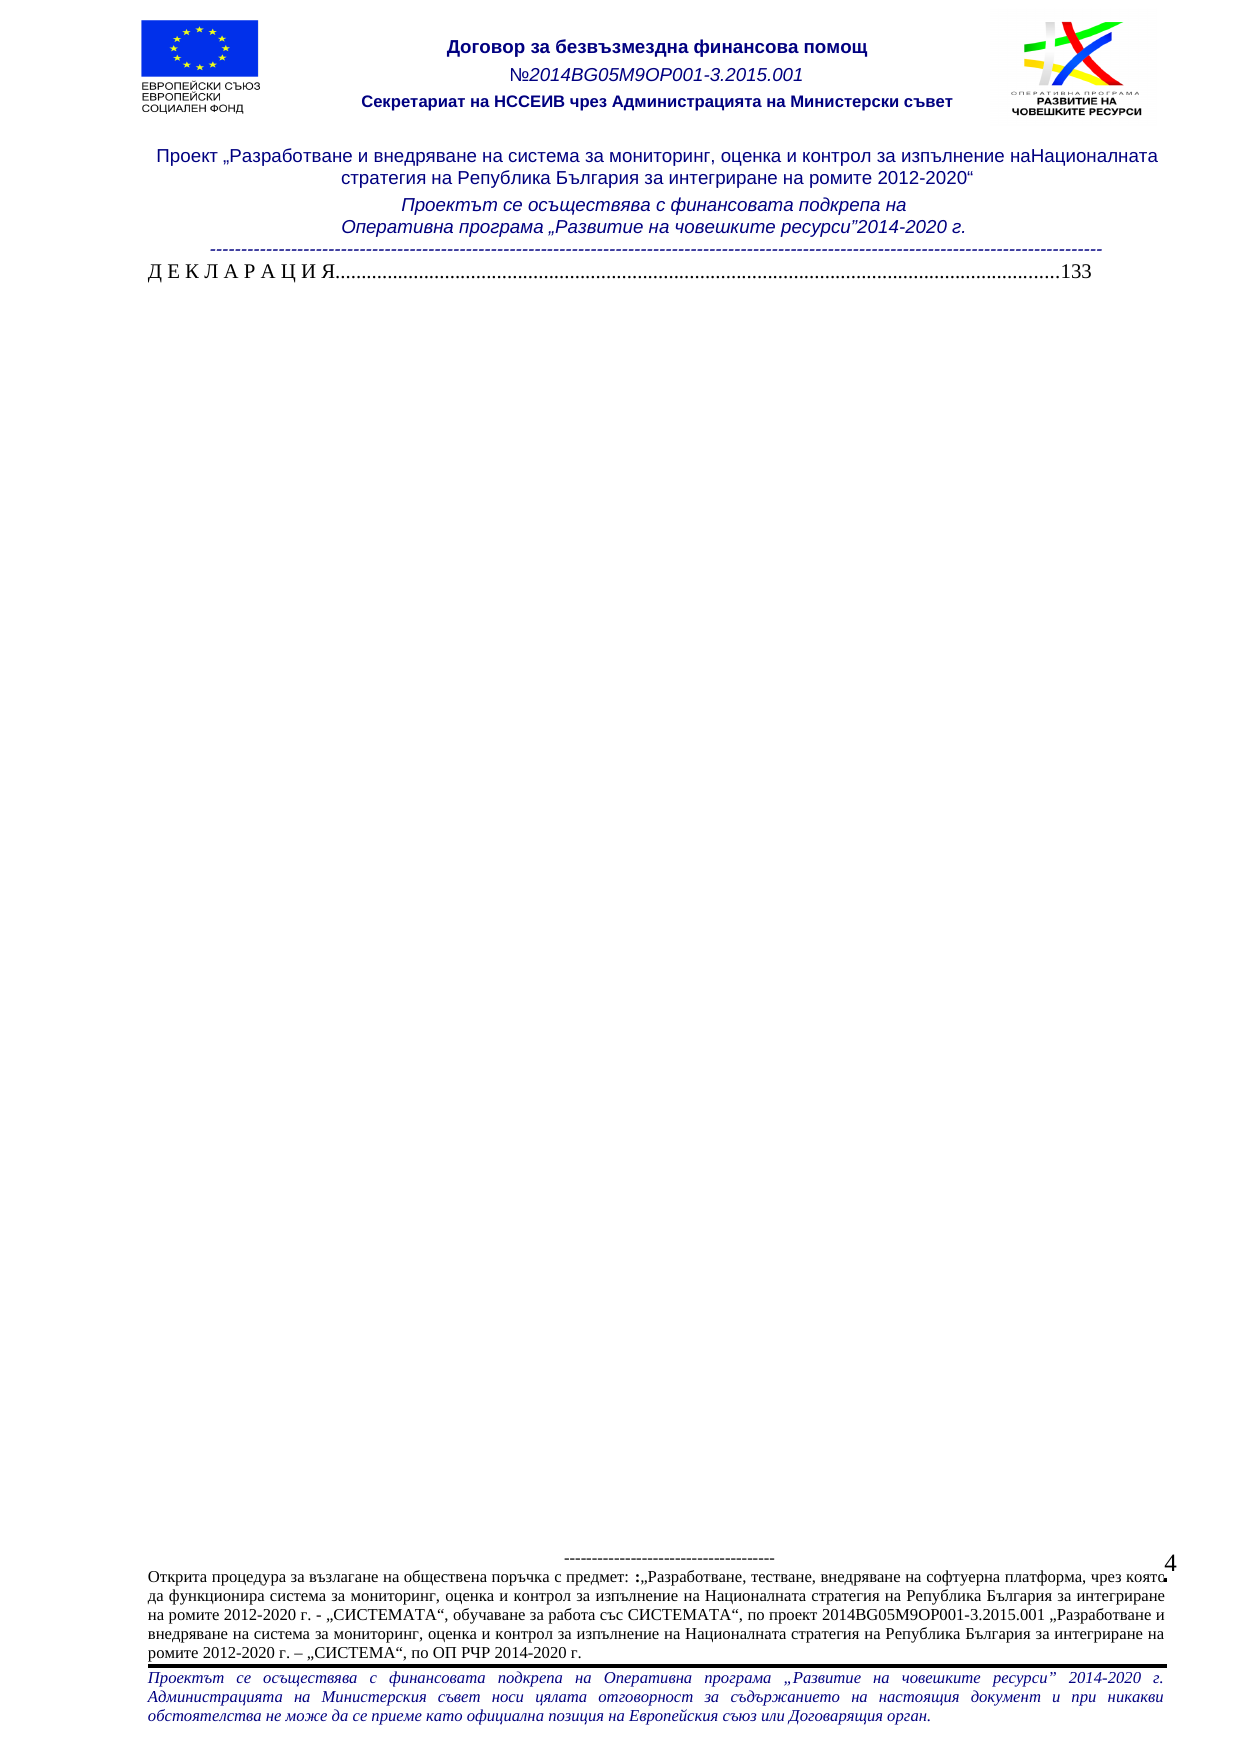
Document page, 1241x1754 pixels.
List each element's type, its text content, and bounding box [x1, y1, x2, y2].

text Д Е К Л А Р А Ц И Я 133 [148, 259, 1167, 283]
